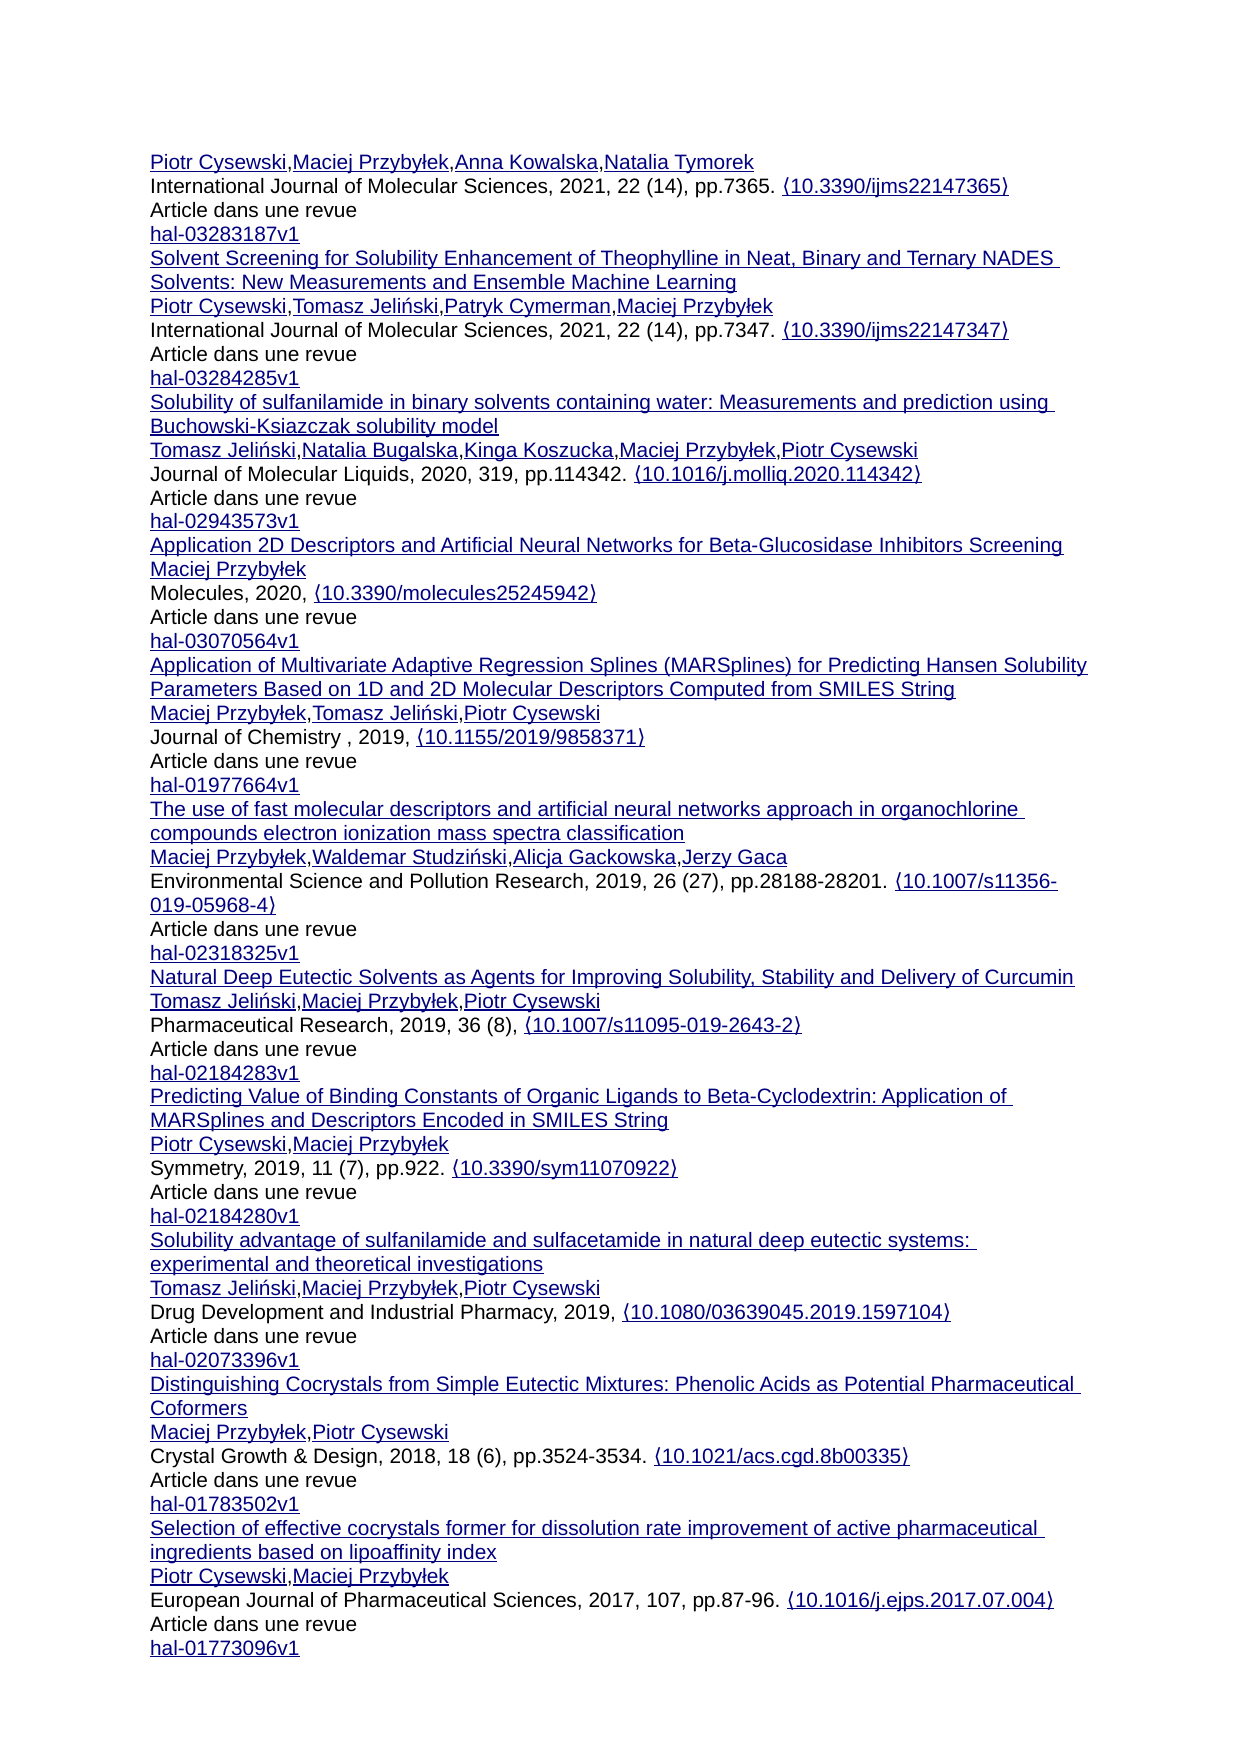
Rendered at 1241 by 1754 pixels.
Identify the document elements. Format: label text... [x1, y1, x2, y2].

table_cell The use of fast molecular descriptors and artificial neural networks approach in organochlorine compounds electron ionization mass spectra classification Maciej Przybyłek,Waldemar Studziński,Alicja Gackowska,Jerzy Gaca Environmental Science and Pollution Research, 2019, 26 (27), pp.28188-28201. ⟨10.1007/s11356-019-05968-4⟩ Article dans une revue hal-02318325v1 [150, 797, 1090, 964]
table_cell Selection of effective cocrystals former for dissolution rate improvement of active pharmaceutical ingredients based on lipoaffinity index Piotr Cysewski,Maciej Przybyłek European Journal of Pharmaceutical Sciences, 2017, 107, pp.87-96. ⟨10.1016/j.ejps.2017.07.004⟩ Article dans une revue hal-01773096v1 [150, 1516, 1090, 1659]
table_cell Piotr Cysewski,Maciej Przybyłek,Anna Kowalska,Natalia Tymorek International Journal of Molecular Sciences, 2021, 22 (14), pp.7365. ⟨10.3390/ijms22147365⟩ Article dans une revue hal-03283187v1 [150, 150, 1090, 246]
table_cell Natural Deep Eutectic Solvents as Agents for Improving Solubility, Stability and Delivery of Curcumin Tomasz Jeliński,Maciej Przybyłek,Piotr Cysewski Pharmaceutical Research, 2019, 36 (8), ⟨10.1007/s11095-019-2643-2⟩ Article dans une revue hal-02184283v1 [150, 965, 1090, 1084]
table_cell Predicting Value of Binding Constants of Organic Ligands to Beta-Cyclodextrin: Application of MARSplines and Descriptors Encoded in SMILES String Piotr Cysewski,Maciej Przybyłek Symmetry, 2019, 11 (7), pp.922. ⟨10.3390/sym11070922⟩ Article dans une revue hal-02184280v1 [150, 1084, 1090, 1228]
table_cell Application of Multivariate Adaptive Regression Splines (MARSplines) for Predicting Hansen Solubility Parameters Based on 1D and 2D Molecular Descriptors Computed from SMILES String Maciej Przybyłek,Tomasz Jeliński,Piotr Cysewski Journal of Chemistry , 2019, ⟨10.1155/2019/9858371⟩ Article dans une revue hal-01977664v1 [150, 653, 1090, 797]
table_cell Solubility advantage of sulfanilamide and sulfacetamide in natural deep eutectic systems: experimental and theoretical investigations Tomasz Jeliński,Maciej Przybyłek,Piotr Cysewski Drug Development and Industrial Pharmacy, 2019, ⟨10.1080/03639045.2019.1597104⟩ Article dans une revue hal-02073396v1 [150, 1228, 1090, 1372]
table_cell Application 2D Descriptors and Artificial Neural Networks for Beta-Glucosidase Inhibitors Screening Maciej Przybyłek Molecules, 2020, ⟨10.3390/molecules25245942⟩ Article dans une revue hal-03070564v1 [150, 533, 1090, 653]
table_cell Solubility of sulfanilamide in binary solvents containing water: Measurements and prediction using Buchowski-Ksiazczak solubility model Tomasz Jeliński,Natalia Bugalska,Kinga Koszucka,Maciej Przybyłek,Piotr Cysewski Journal of Molecular Liquids, 2020, 319, pp.114342. ⟨10.1016/j.molliq.2020.114342⟩ Article dans une revue hal-02943573v1 [150, 390, 1090, 533]
table_cell Solvent Screening for Solubility Enhancement of Theophylline in Neat, Binary and Ternary NADES Solvents: New Measurements and Ensemble Machine Learning Piotr Cysewski,Tomasz Jeliński,Patryk Cymerman,Maciej Przybyłek International Journal of Molecular Sciences, 2021, 22 (14), pp.7347. ⟨10.3390/ijms22147347⟩ Article dans une revue hal-03284285v1 [150, 246, 1090, 389]
table_cell Distinguishing Cocrystals from Simple Eutectic Mixtures: Phenolic Acids as Potential Pharmaceutical Coformers Maciej Przybyłek,Piotr Cysewski Crystal Growth & Design, 2018, 18 (6), pp.3524-3534. ⟨10.1021/acs.cgd.8b00335⟩ Article dans une revue hal-01783502v1 [150, 1372, 1090, 1516]
